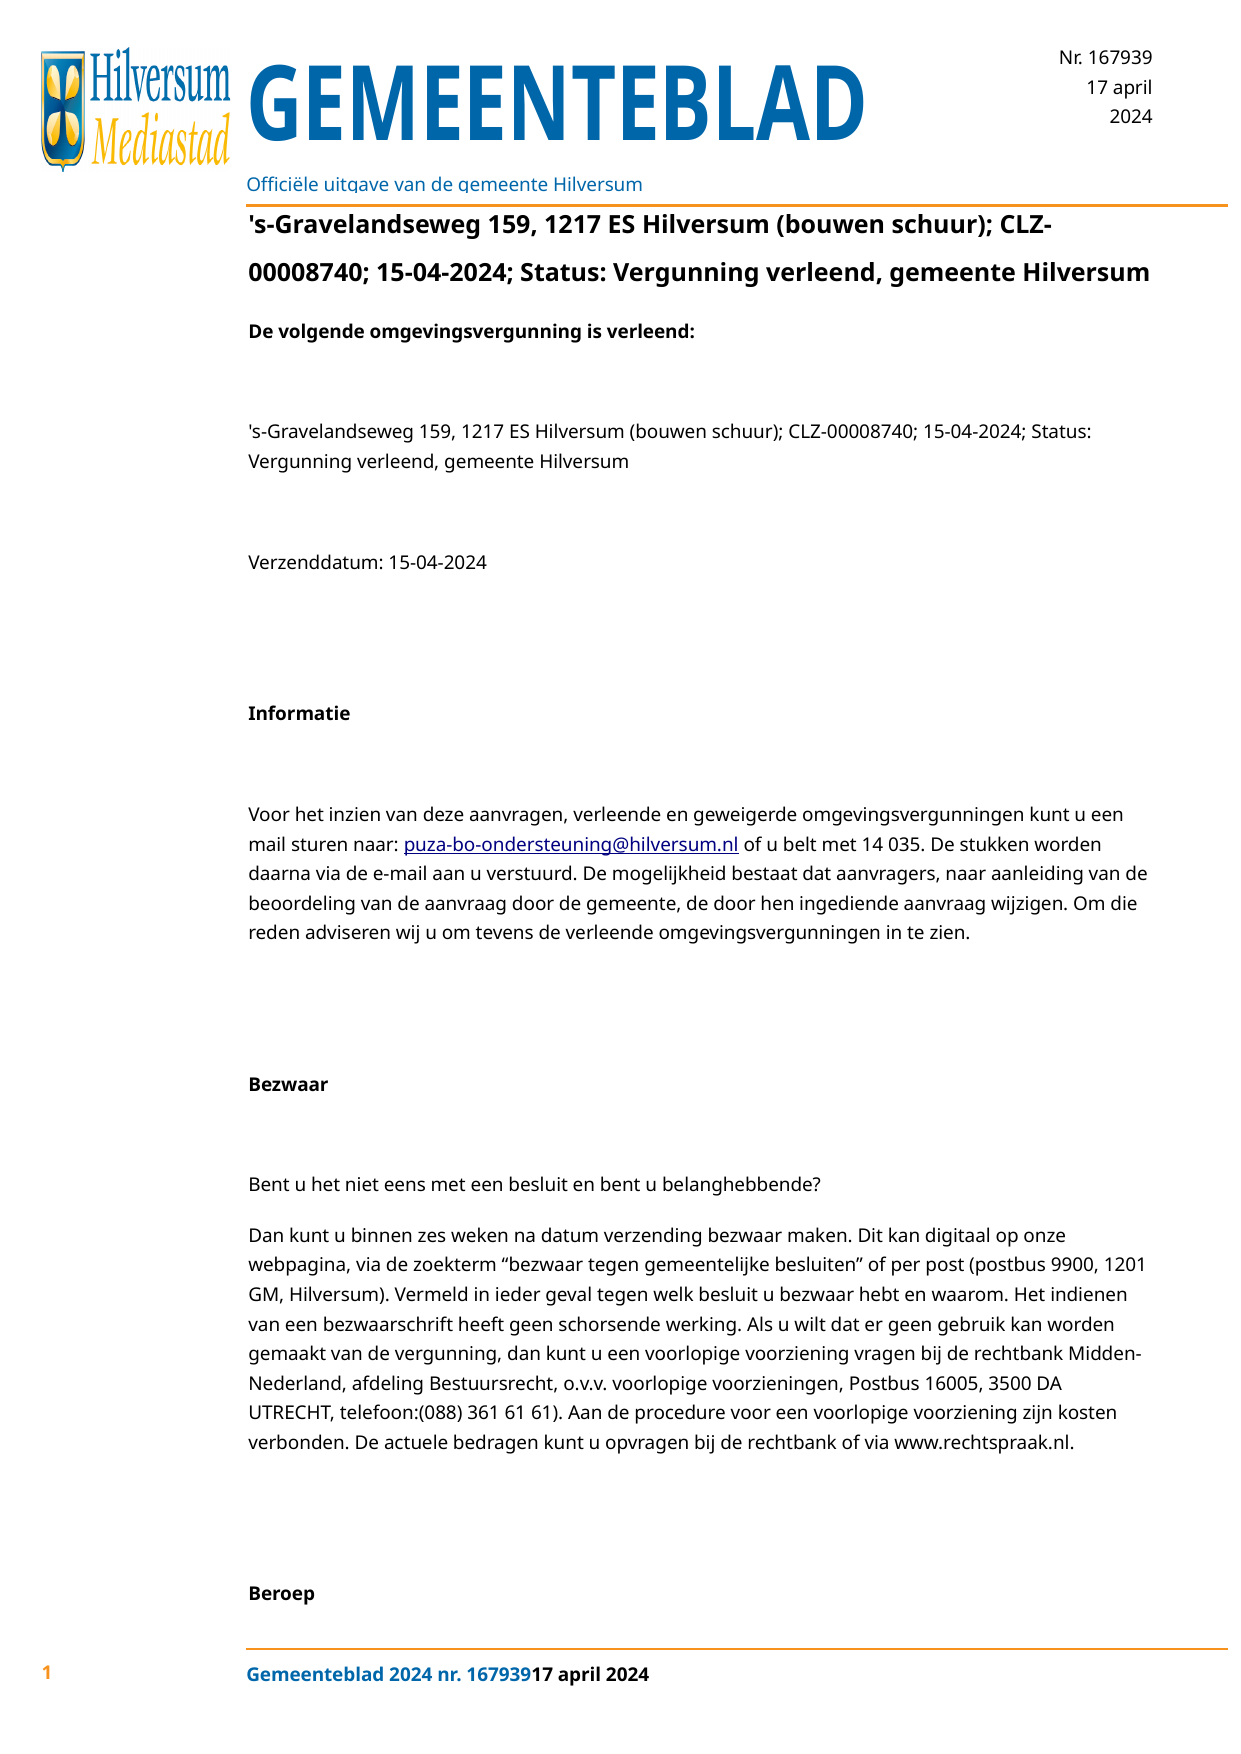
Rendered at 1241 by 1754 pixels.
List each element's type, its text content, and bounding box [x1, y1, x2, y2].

text De volgende omgevingsvergunning is verleend: [248, 318, 1152, 344]
picture [41, 47, 231, 172]
text Bent u het niet eens met een besluit en bent u belanghebbende? [248, 1172, 1152, 1197]
text 's-Gravelandseweg 159, 1217 ES Hilversum (bouwen schuur); CLZ-00008740; 15-04-2024; Status: Vergunning verleend, gemeente Hilversum [248, 207, 1152, 288]
text Beroep [248, 1580, 1152, 1606]
text 's-Gravelandseweg 159, 1217 ES Hilversum (bouwen schuur); CLZ-00008740; 15-04-2024; Status: Vergunning verleend, gemeente Hilversum [248, 419, 1152, 474]
text Bezwaar [248, 1071, 1152, 1097]
text Dan kunt u binnen zes weken na datum verzending bezwaar maken. Dit kan digitaal op onze webpagina, via de zoekterm “bezwaar tegen gemeentelijke besluiten” of per post (postbus 9900, 1201 GM, Hilversum). Vermeld in ieder geval tegen welk besluit u bezwaar hebt en waarom. Het indienen van een bezwaarschrift heeft geen schorsende werking. Als u wilt dat er geen gebruik kan worden gemaakt van de vergunning, dan kunt u een voorlopige voorziening vragen bij de rechtbank Midden-Nederland, afdeling Bestuursrecht, o.v.v. voorlopige voorzieningen, Postbus 16005, 3500 DA UTRECHT, telefoon:(088) 361 61 61). Aan de procedure voor een voorlopige voorziening zijn kosten verbonden. De actuele bedragen kunt u opvragen bij de rechtbank of via www.rechtspraak.nl. [248, 1222, 1152, 1455]
text Verzenddatum: 15-04-2024 [248, 549, 1152, 575]
text Informatie [248, 700, 1152, 726]
text Voor het inzien van deze aanvragen, verleende en geweigerde omgevingsvergunningen kunt u een mail sturen naar: puza-bo-ondersteuning@hilversum.nl of u belt met 14 035. De stukken worden daarna via de e-mail aan u verstuurd. De mogelijkheid bestaat dat aanvragers, naar aanleiding van de beoordeling van de aanvraag door de gemeente, de door hen ingediende aanvraag wijzigen. Om die reden adviseren wij u om tevens de verleende omgevingsvergunningen in te zien. [248, 801, 1152, 945]
